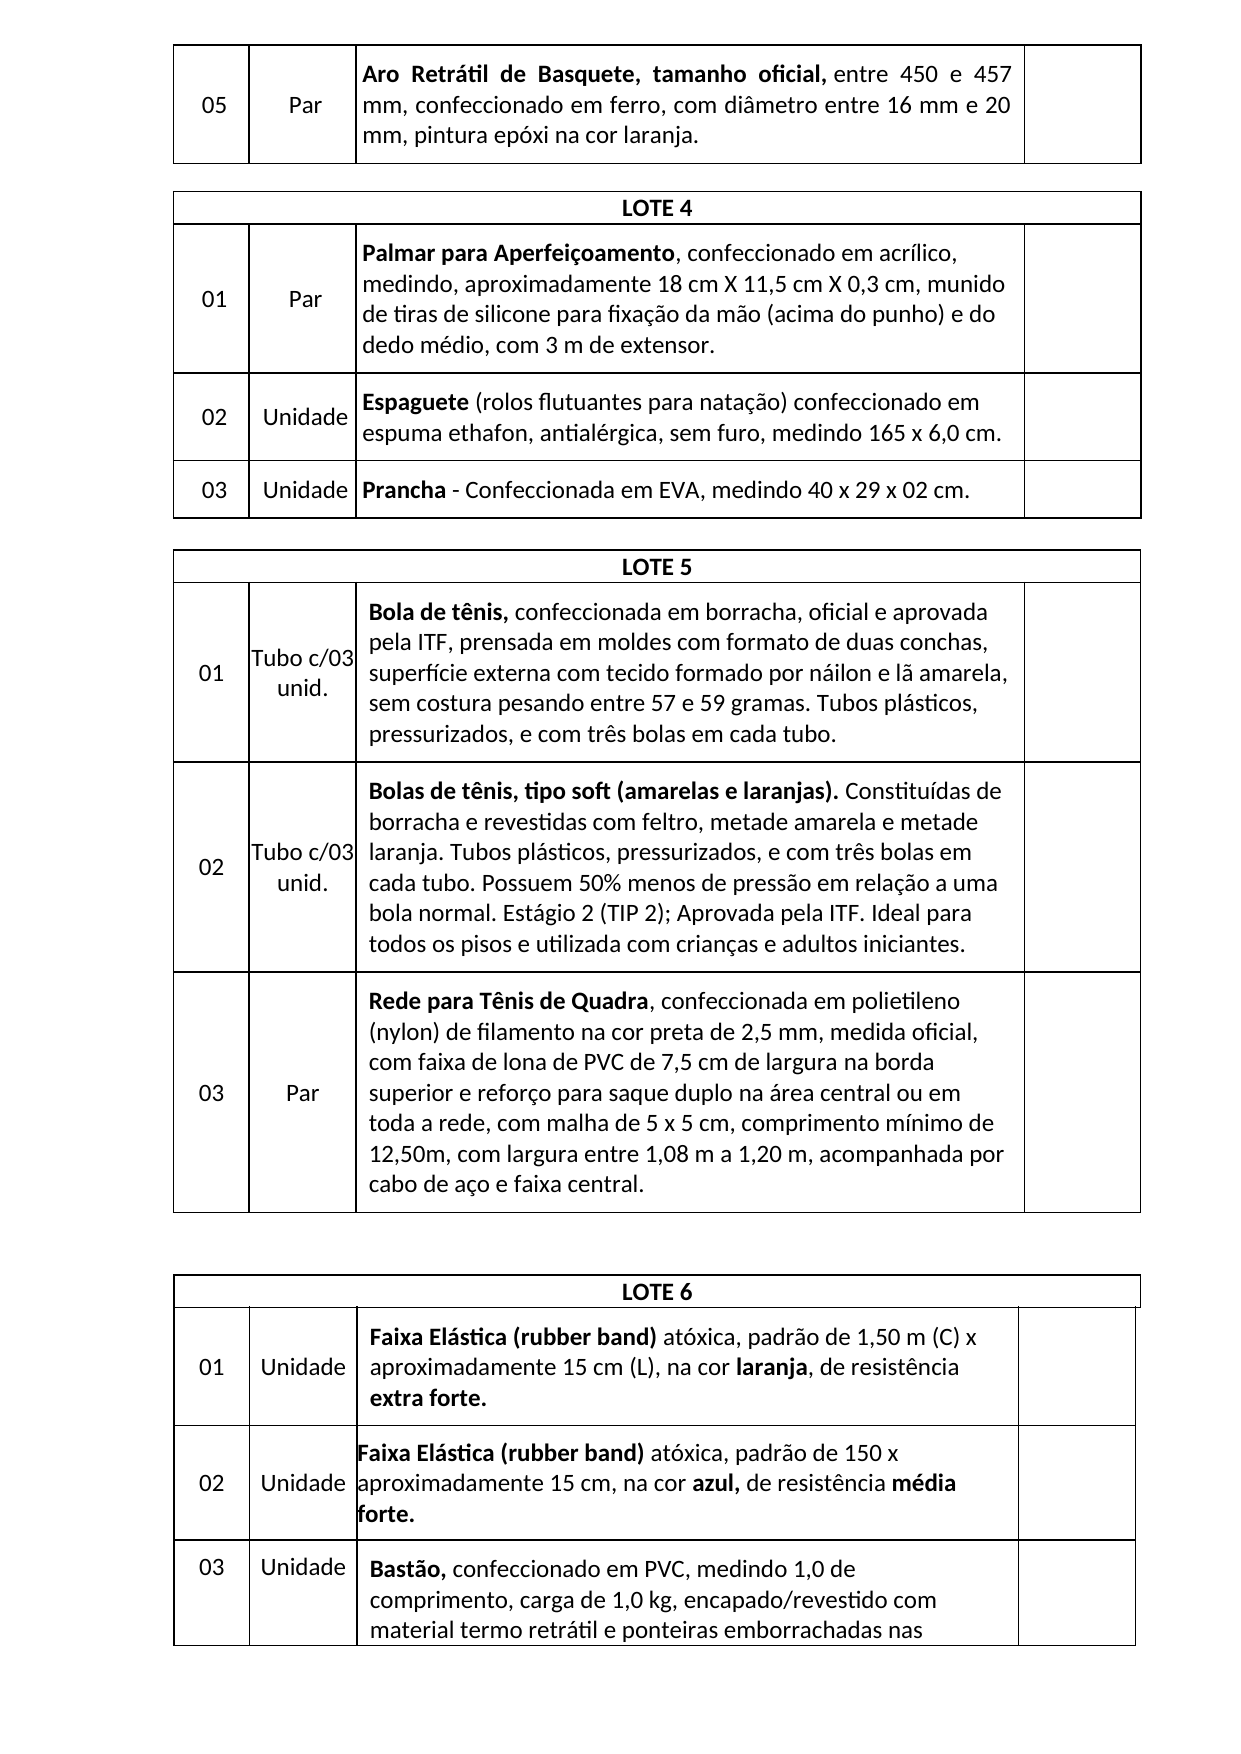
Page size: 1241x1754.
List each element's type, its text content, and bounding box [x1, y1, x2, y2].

table_cell [1136, 1425, 1140, 1539]
table_cell Tubo c/03 unid. [250, 763, 355, 971]
table_cell 02 [174, 374, 248, 460]
table_cell [1025, 225, 1140, 372]
table_cell 01 [175, 1308, 249, 1425]
table_header LOTE 4 [174, 192, 1140, 223]
table_cell Bolas de tênis, tipo soft (amarelas e laranjas). Constituídas de borracha e revestidas com feltro, metade amarela e metade laranja. Tubos plásticos, pressurizados, e com três bolas em cada tubo. Possuem 50% menos de pressão em relação a uma bola normal. Estágio 2 (TIP 2); Aprovada pela ITF. Ideal para todos os pisos e utilizada com crianças e adultos iniciantes. [357, 763, 1024, 971]
table_cell Par [250, 973, 355, 1211]
table_cell 01 [174, 583, 248, 761]
table_cell [1025, 973, 1140, 1211]
table_cell Espaguete (rolos flutuantes para natação) confeccionado em espuma ethafon, antialérgica, sem furo, medindo 165 x 6,0 cm. [357, 374, 1024, 460]
table_cell Palmar para Aperfeiçoamento, confeccionado em acrílico, medindo, aproximadamente 18 cm X 11,5 cm X 0,3 cm, munido de tiras de silicone para fixação da mão (acima do punho) e do dedo médio, com 3 m de extensor. [357, 225, 1024, 372]
table_cell 02 [175, 1426, 249, 1539]
table_cell Faixa Elástica (rubber band) atóxica, padrão de 150 x aproximadamente 15 cm, na cor azul, de resistência média forte. [358, 1426, 1018, 1539]
table_cell [1019, 1541, 1135, 1645]
table_cell Aro Retrátil de Basquete, tamanho oficial, entre 450 e 457 mm, confeccionado em ferro, com diâmetro entre 16 mm e 20 mm, pintura epóxi na cor laranja. [357, 46, 1024, 163]
table_header LOTE 5 [174, 551, 1140, 582]
table_cell [1025, 763, 1140, 971]
table_cell Unidade [250, 1541, 356, 1645]
table_cell Unidade [250, 1308, 356, 1425]
table_cell 01 [174, 225, 248, 372]
table_cell [1019, 1426, 1135, 1539]
table_cell 02 [174, 763, 248, 971]
table_cell [1136, 1308, 1140, 1425]
table_cell Faixa Elástica (rubber band) atóxica, padrão de 1,50 m (C) x aproximadamente 15 cm (L), na cor laranja, de resistência extra forte. [358, 1308, 1018, 1425]
table_cell 03 [175, 1541, 249, 1645]
table_cell Tubo c/03 unid. [250, 583, 355, 761]
table_cell Bastão, confeccionado em PVC, medindo 1,0 de comprimento, carga de 1,0 kg, encapado/revestido com material termo retrátil e ponteiras emborrachadas nas [358, 1541, 1018, 1645]
table_cell 03 [174, 973, 248, 1211]
table_cell [1136, 1539, 1140, 1645]
table_cell 03 [174, 461, 248, 517]
table_cell [1019, 1308, 1135, 1425]
table_cell Par [250, 225, 355, 372]
table_cell Unidade [250, 461, 355, 517]
table_cell [1025, 46, 1140, 163]
table_cell 05 [174, 46, 248, 163]
table_cell Par [250, 46, 355, 163]
table_cell Prancha - Confeccionada em EVA, medindo 40 x 29 x 02 cm. [357, 461, 1024, 517]
table_header LOTE 6 [175, 1276, 1140, 1306]
table_cell [1025, 461, 1140, 517]
table_cell Bola de tênis, confeccionada em borracha, oficial e aprovada pela ITF, prensada em moldes com formato de duas conchas, superfície externa com tecido formado por náilon e lã amarela, sem costura pesando entre 57 e 59 gramas. Tubos plásticos, pressurizados, e com três bolas em cada tubo. [357, 583, 1024, 761]
table_cell Unidade [250, 374, 355, 460]
table_cell [1025, 374, 1140, 460]
table_cell Rede para Tênis de Quadra, confeccionada em polietileno (nylon) de filamento na cor preta de 2,5 mm, medida oficial, com faixa de lona de PVC de 7,5 cm de largura na borda superior e reforço para saque duplo na área central ou em toda a rede, com malha de 5 x 5 cm, comprimento mínimo de 12,50m, com largura entre 1,08 m a 1,20 m, acompanhada por cabo de aço e faixa central. [357, 973, 1024, 1211]
table_cell [1025, 583, 1140, 761]
table_cell Unidade [250, 1426, 356, 1539]
